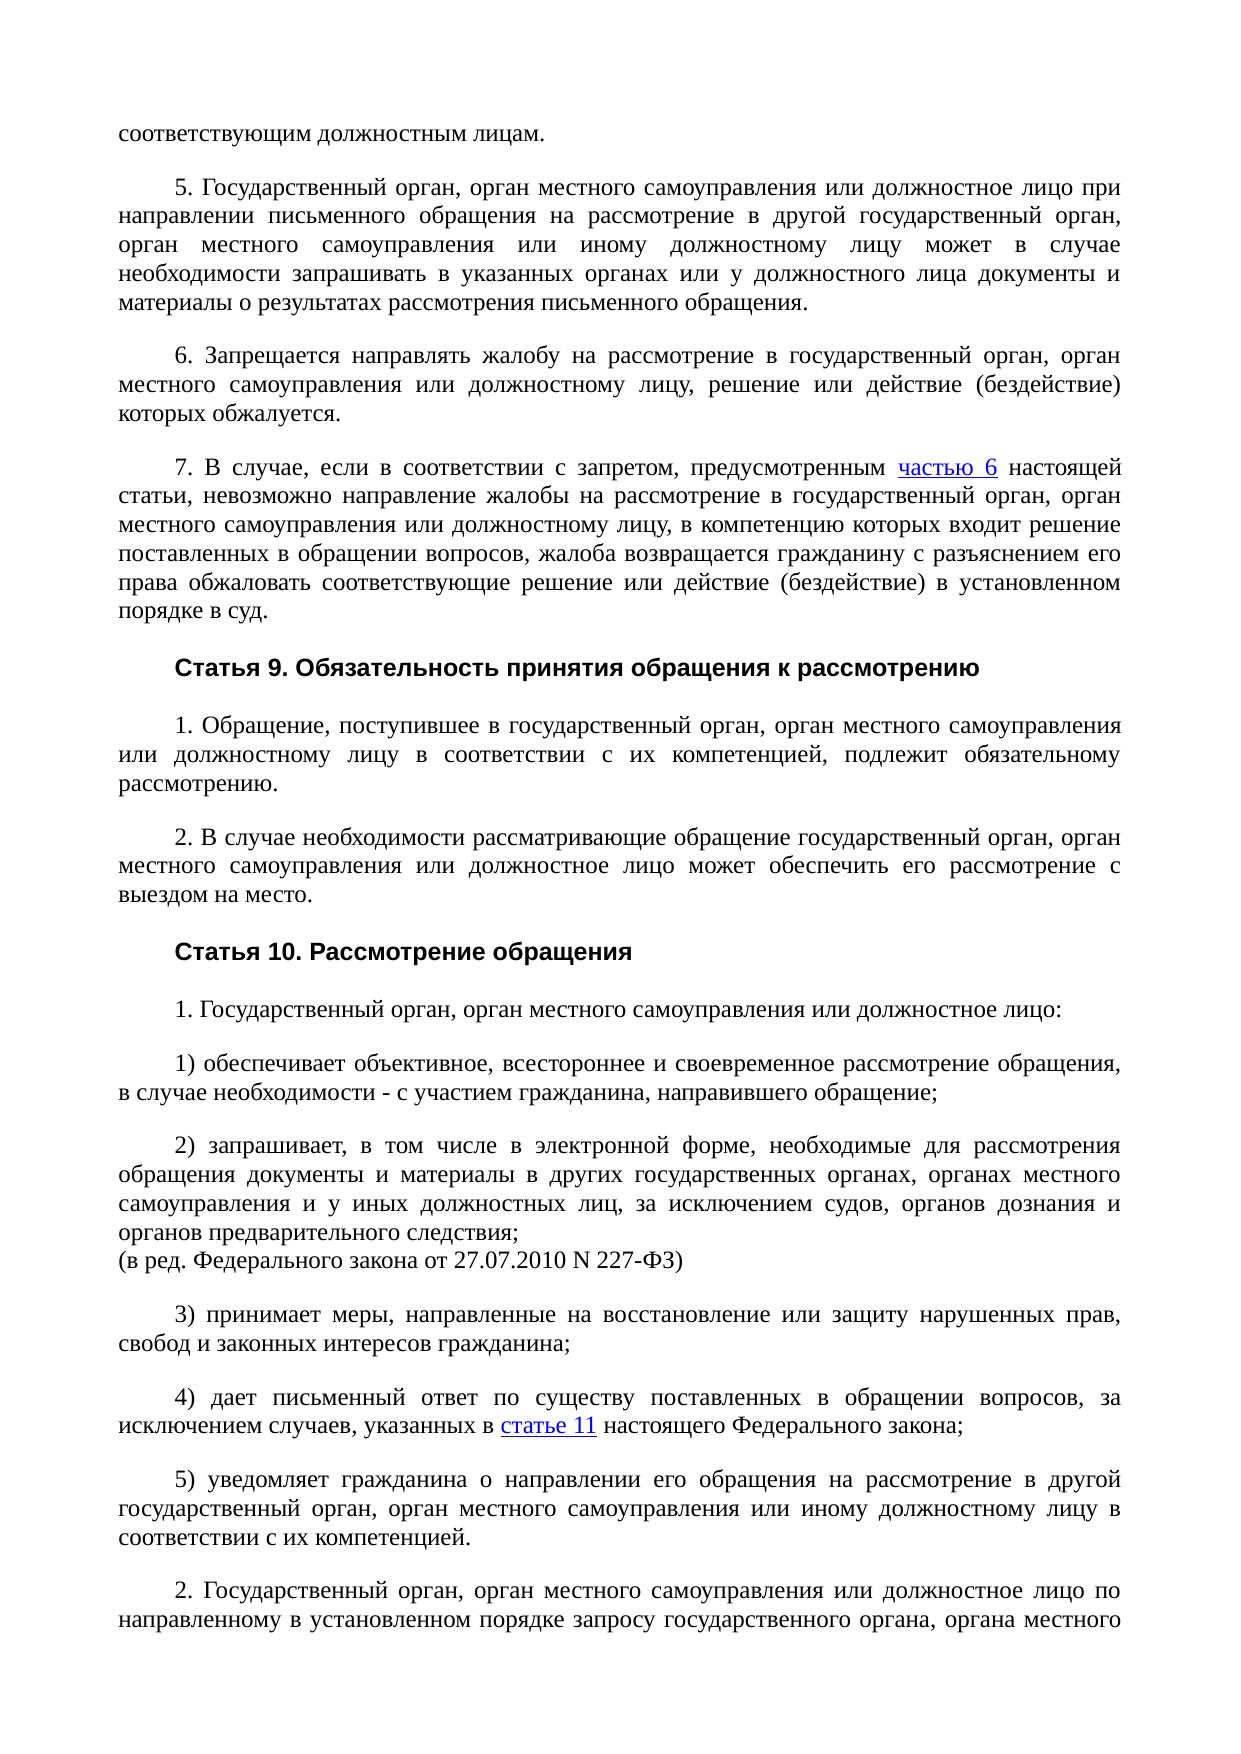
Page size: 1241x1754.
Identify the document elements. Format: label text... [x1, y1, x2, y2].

text 5. Государственный орган, орган местного самоуправления или должностное лицо при направлении письменного обращения на рассмотрение в другой государственный орган, орган местного самоуправления или иному должностному лицу может в случае необходимости запрашивать в указанных органах или у должностного лица документы и материалы о результатах рассмотрения письменного обращения. [118, 172, 1122, 316]
text 4) дает письменный ответ по существу поставленных в обращении вопросов, за исключением случаев, указанных в статье 11 настоящего Федерального закона; [118, 1382, 1122, 1439]
text соответствующим должностным лицам. [118, 118, 1122, 147]
title Статья 9. Обязательность принятия обращения к рассмотрению [118, 653, 1122, 682]
text 2) запрашивает, в том числе в электронной форме, необходимые для рассмотрения обращения документы и материалы в других государственных органах, органах местного самоуправления и у иных должностных лиц, за исключением судов, органов дознания и органов предварительного следствия; [118, 1131, 1122, 1246]
text 5) уведомляет гражданина о направлении его обращения на рассмотрение в другой государственный орган, орган местного самоуправления или иному должностному лицу в соответствии с их компетенцией. [118, 1464, 1122, 1551]
text (в ред. Федерального закона от 27.07.2010 N 227-ФЗ) [118, 1246, 1122, 1274]
text 1) обеспечивает объективное, всестороннее и своевременное рассмотрение обращения, в случае необходимости - с участием гражданина, направившего обращение; [118, 1048, 1122, 1106]
text 7. В случае, если в соответствии с запретом, предусмотренным частью 6 настоящей статьи, невозможно направление жалобы на рассмотрение в государственный орган, орган местного самоуправления или должностному лицу, в компетенцию которых входит решение поставленных в обращении вопросов, жалоба возвращается гражданину с разъяснением его права обжаловать соответствующие решение или действие (бездействие) в установленном порядке в суд. [118, 452, 1122, 624]
text 1. Государственный орган, орган местного самоуправления или должностное лицо: [118, 994, 1122, 1023]
text 3) принимает меры, направленные на восстановление или защиту нарушенных прав, свобод и законных интересов гражданина; [118, 1299, 1122, 1357]
text 2. В случае необходимости рассматривающие обращение государственный орган, орган местного самоуправления или должностное лицо может обеспечить его рассмотрение с выездом на место. [118, 822, 1122, 908]
text 6. Запрещается направлять жалобу на рассмотрение в государственный орган, орган местного самоуправления или должностному лицу, решение или действие (бездействие) которых обжалуется. [118, 341, 1122, 427]
text 1. Обращение, поступившее в государственный орган, орган местного самоуправления или должностному лицу в соответствии с их компетенцией, подлежит обязательному рассмотрению. [118, 711, 1122, 797]
title Статья 10. Рассмотрение обращения [118, 937, 1122, 966]
text 2. Государственный орган, орган местного самоуправления или должностное лицо по направленному в установленном порядке запросу государственного органа, органа местного [118, 1576, 1122, 1633]
